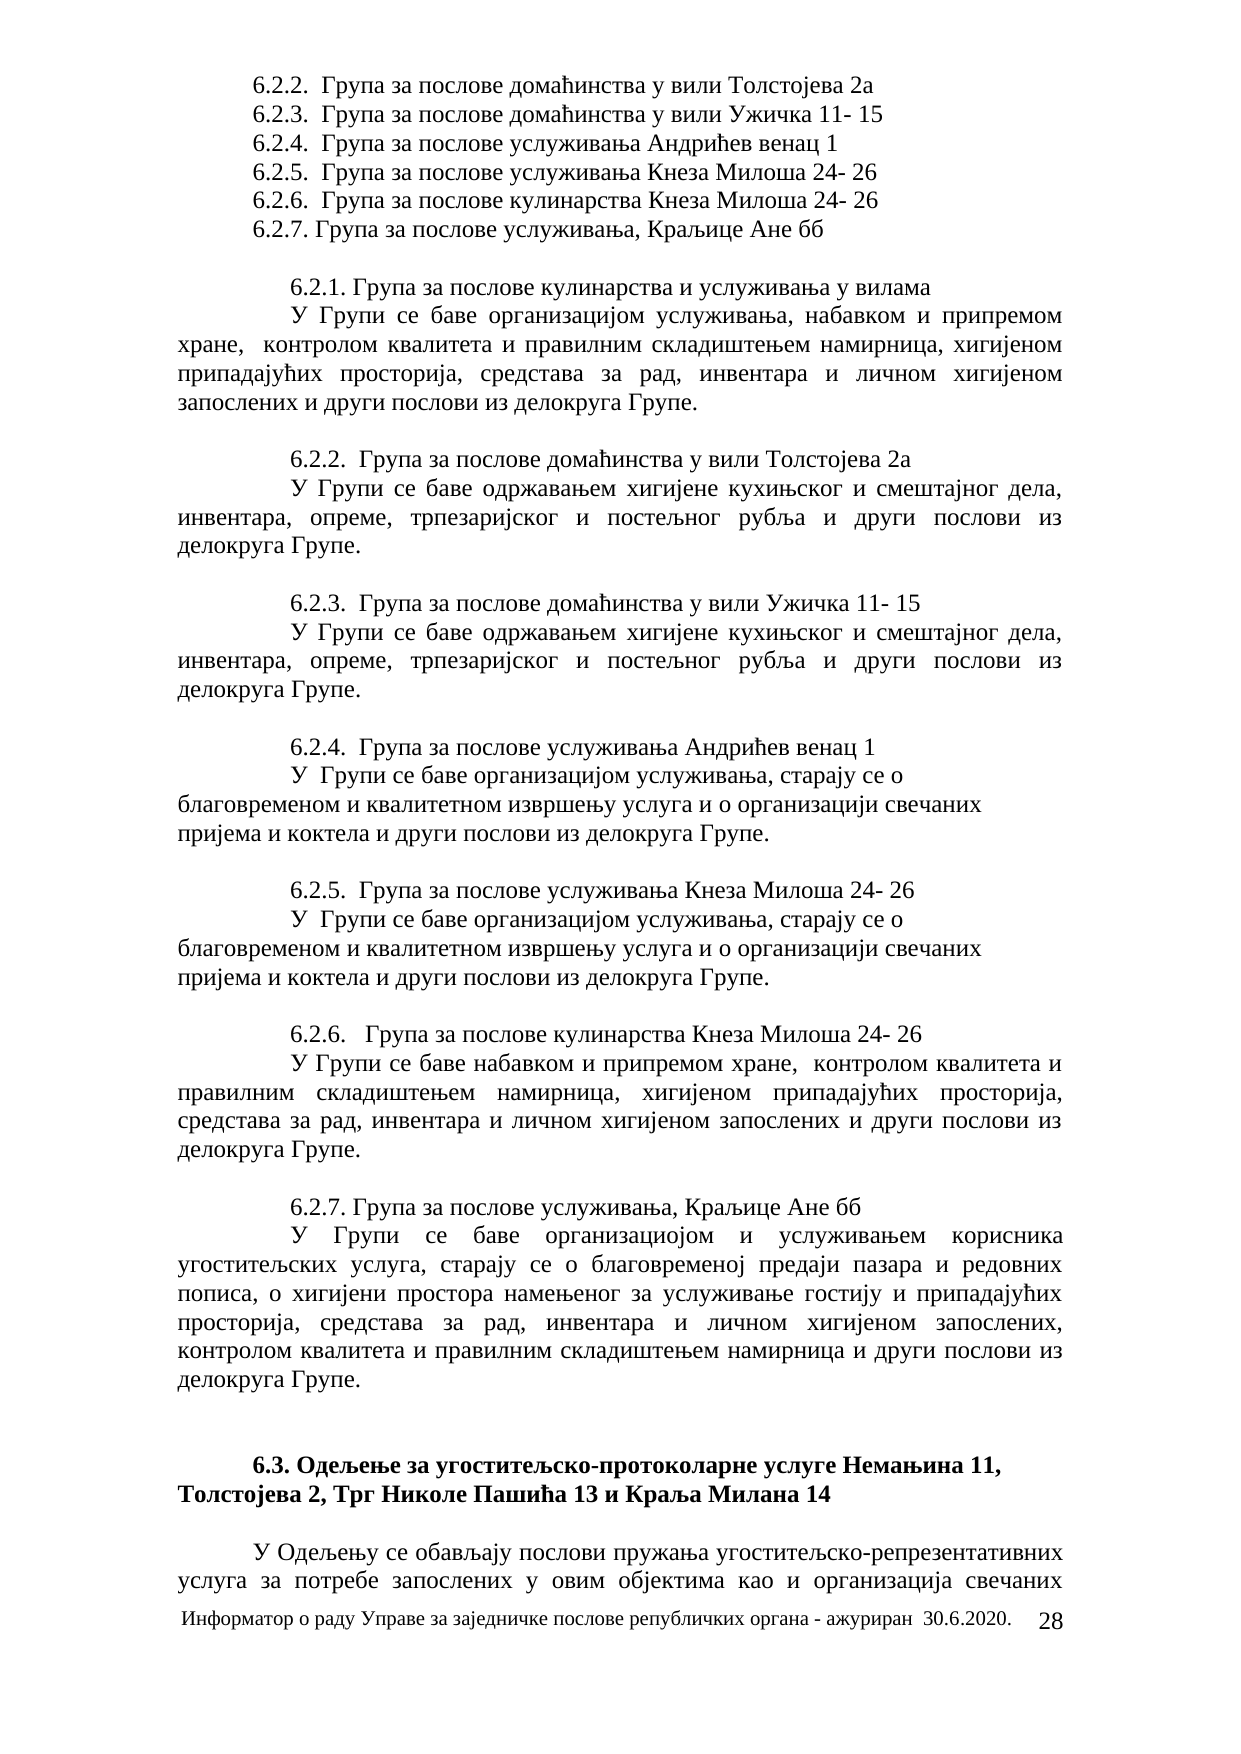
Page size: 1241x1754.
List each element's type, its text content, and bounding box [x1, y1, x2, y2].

text У Групи се баве организацијом услуживања, набавком и припремом хране, контролом квалитета и правилним складиштењем намирница, хигијеном припадајућих просторија, средстава за рад, инвентара и личном хигијеном запослених и други послови из делокруга Групе. [177, 300, 1063, 415]
text 6.2.5. Група за послове услуживања Кнеза Милоша 24- 26 [177, 875, 1063, 904]
text 6.2.3. Група за послове домаћинства у вили Ужичка 11- 15 [177, 99, 1063, 128]
text У Групи се баве организациојом и услуживањем корисника угоститељских услуга, старају се о благовременој предаји пазара и редовних пописа, о хигијени простора намењеног за услуживање гостију и припадајућих просторија, средстава за рад, инвентара и личном хигијеном запослених, контролом квалитета и правилним складиштењем намирница и други послови из делокруга Групе. [177, 1220, 1063, 1393]
text 6.2.4. Група за послове услуживања Андрићев венац 1 [177, 732, 1063, 760]
text У Групи се баве организацијом услуживања, старају се о благовременом и квалитетном извршењу услуга и o организацији свечаних пријема и коктела и други послови из делокруга Групе. [177, 904, 1063, 990]
text 6.3. Одељење за угоститељско-протоколарне услуге Немањина 11, Толстојева 2, Трг Николе Пашића 13 и Краља Милана 14 [177, 1450, 1063, 1508]
text 6.2.7. Група за послове услуживања, Краљице Ане бб [177, 1192, 1063, 1220]
text 6.2.3. Група за послове домаћинства у вили Ужичка 11- 15 [177, 588, 1063, 617]
text 6.2.7. Група за послове услуживања, Краљице Ане бб [177, 214, 1063, 243]
text У Одељењу се обављају послови пружања угоститељско-репрезентативних услуга за потребе запослених у овим објектима као и организација свечаних [177, 1537, 1063, 1594]
text У Групи се баве организацијом услуживања, старају се о благовременом и квалитетном извршењу услуга и o организацији свечаних пријема и коктела и други послови из делокруга Групе. [177, 760, 1063, 847]
text 6.2.2. Група за послове домаћинства у вили Толстојева 2а [177, 70, 1063, 99]
text 6.2.2. Група за послове домаћинства у вили Толстојева 2а [177, 444, 1063, 473]
text 6.2.1. Група за послове кулинарства и услуживања у вилама [177, 272, 1063, 300]
text 6.2.6. Група за послове кулинарства Кнеза Милоша 24- 26 [177, 185, 1063, 214]
text У Групи се баве набавком и припремом хране, контролом квалитета и правилним складиштењем намирница, хигијеном припадајућих просторија, средстава за рад, инвентара и личном хигијеном запослених и други послови из делокруга Групе. [177, 1048, 1063, 1163]
text 6.2.4. Група за послове услуживања Андрићев венац 1 [177, 128, 1063, 157]
text У Групи се баве одржавањем хигијене кухињског и смештајног дела, инвентара, опреме, трпезаријског и постељног рубља и други послови из делокруга Групе. [177, 617, 1063, 703]
text У Групи се баве одржавањем хигијене кухињског и смештајног дела, инвентара, опреме, трпезаријског и постељног рубља и други послови из делокруга Групе. [177, 473, 1063, 559]
list Група за послове кулинарства Кнеза Милоша 24- 26 [290, 1019, 1063, 1048]
text 6.2.5. Група за послове услуживања Кнеза Милоша 24- 26 [177, 157, 1063, 185]
